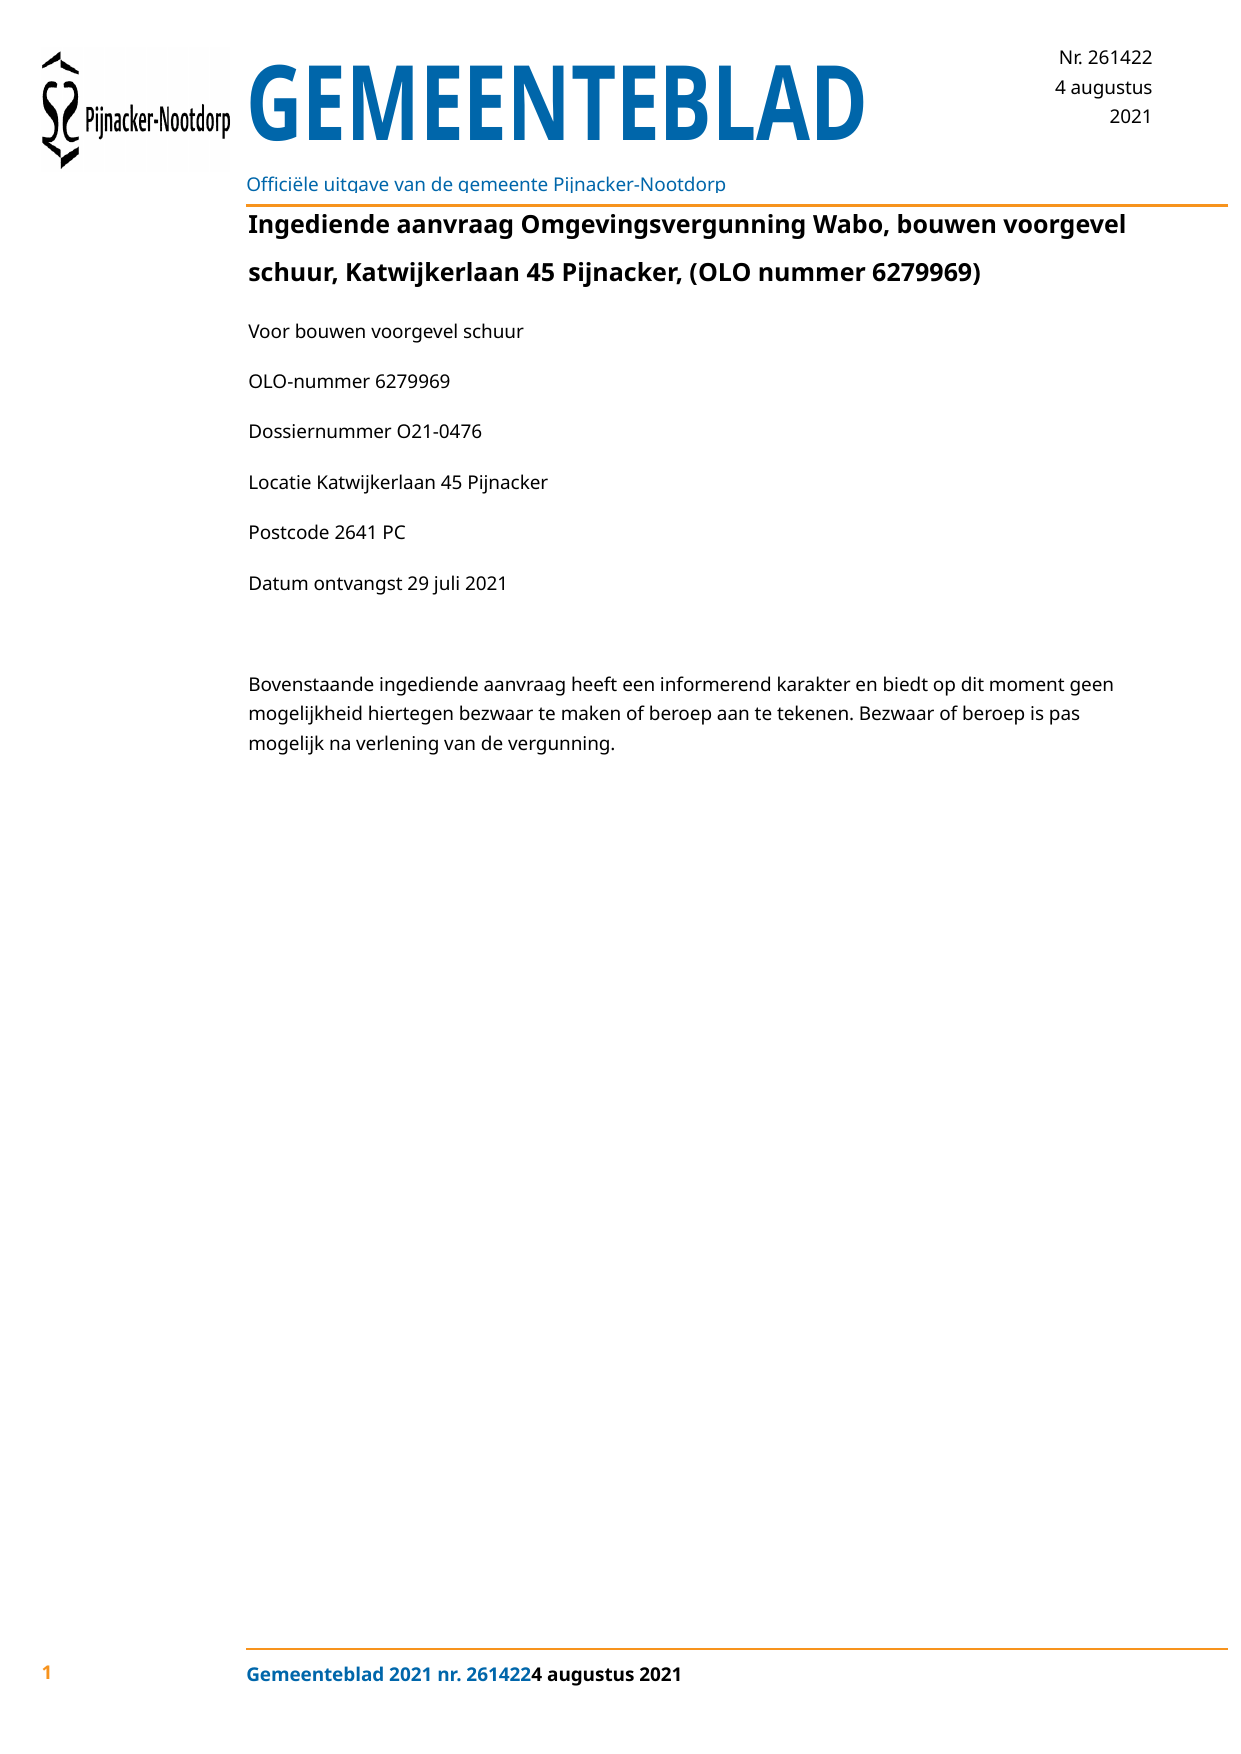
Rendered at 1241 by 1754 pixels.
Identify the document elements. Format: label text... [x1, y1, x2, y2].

text Datum ontvangst 29 juli 2021 [248, 570, 1152, 596]
text Ingediende aanvraag Omgevingsvergunning Wabo, bouwen voorgevel schuur, Katwijkerlaan 45 Pijnacker, (OLO nummer 6279969) [248, 207, 1152, 288]
text Dossiernummer O21-0476 [248, 419, 1152, 444]
picture [41, 47, 231, 172]
text Locatie Katwijkerlaan 45 Pijnacker [248, 469, 1152, 495]
text Bovenstaande ingediende aanvraag heeft een informerend karakter en biedt op dit moment geen mogelijkheid hiertegen bezwaar te maken of beroep aan te tekenen. Bezwaar of beroep is pas mogelijk na verlening van de vergunning. [248, 671, 1152, 756]
text Voor bouwen voorgevel schuur [248, 318, 1152, 344]
text OLO-nummer 6279969 [248, 368, 1152, 394]
text Postcode 2641 PC [248, 519, 1152, 545]
